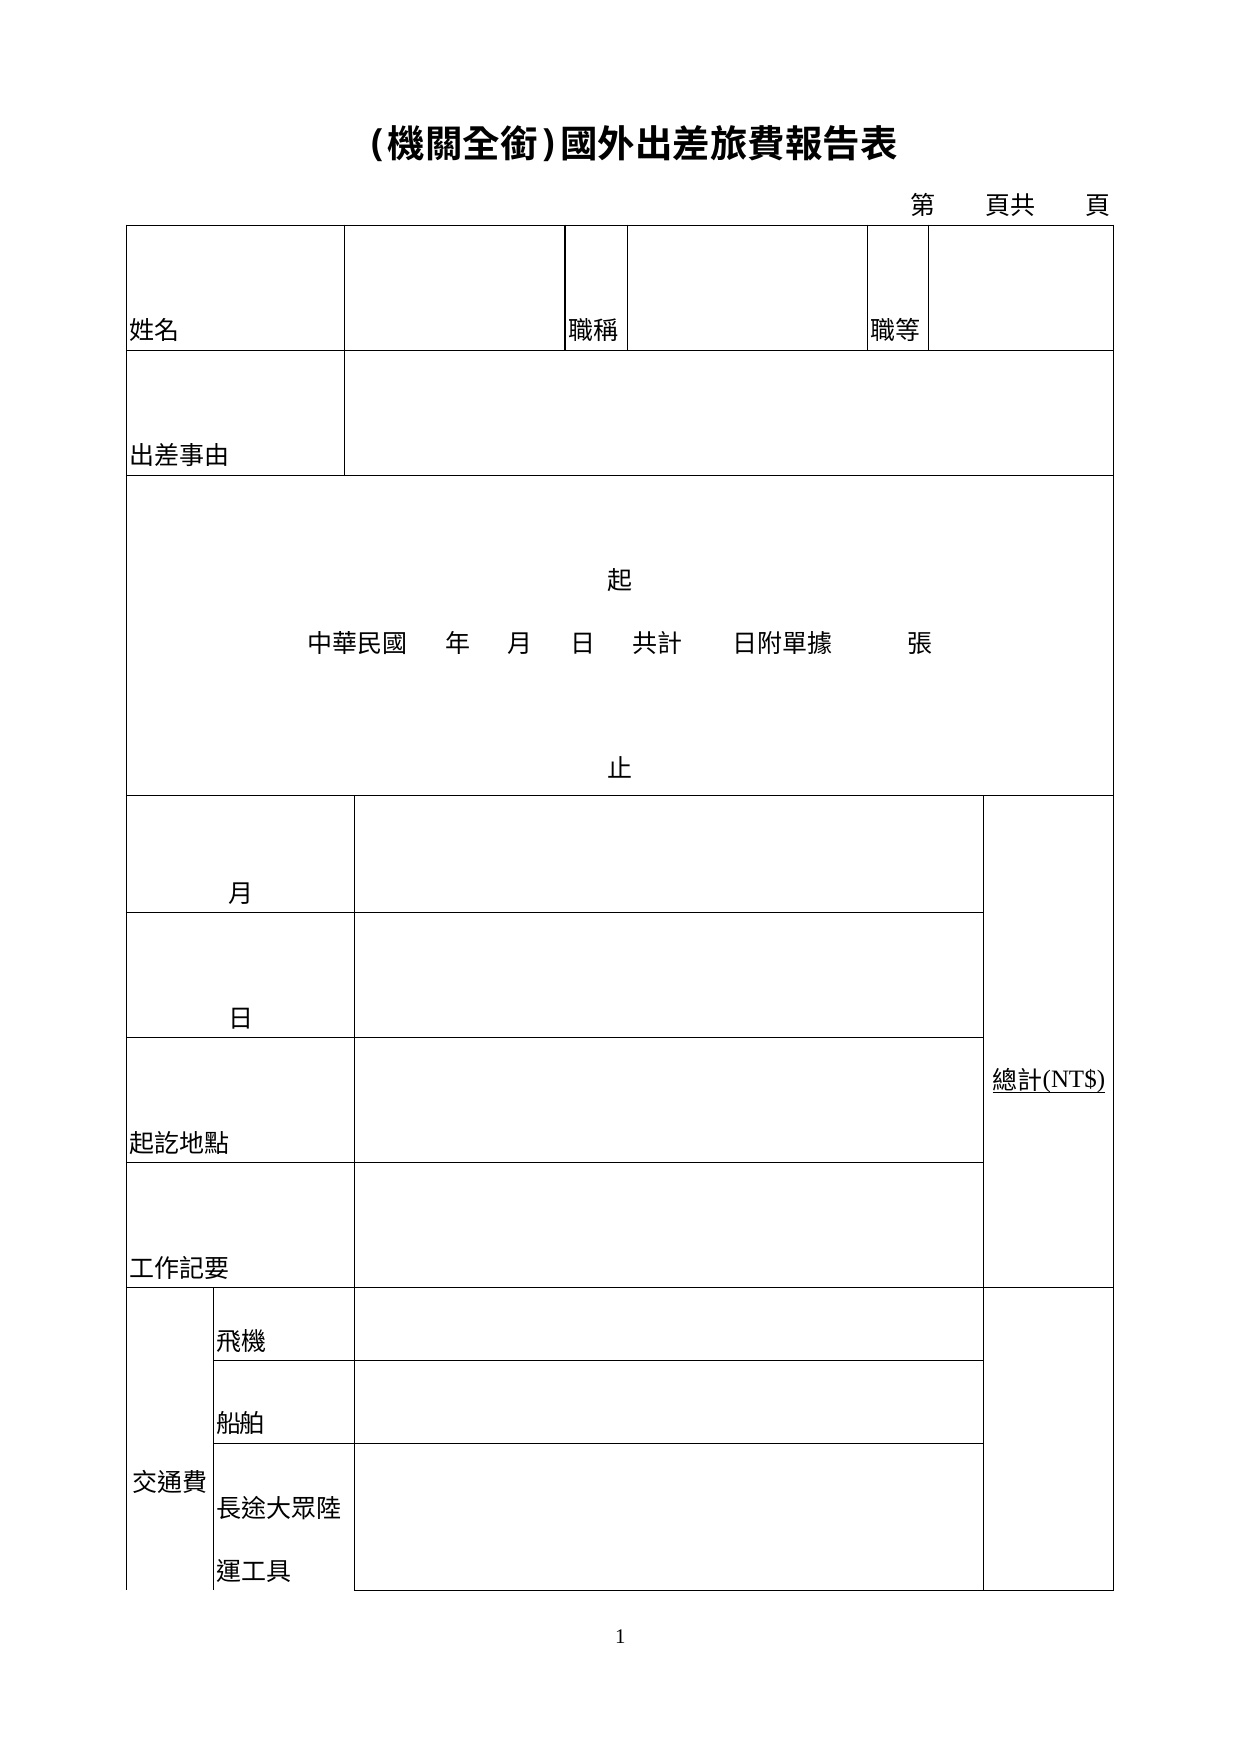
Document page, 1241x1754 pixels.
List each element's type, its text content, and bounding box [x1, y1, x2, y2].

table_cell 飛機 [214, 1288, 354, 1360]
table_cell 長途大眾陸運工具 [214, 1444, 354, 1590]
table_cell [469, 1163, 598, 1287]
table_cell [726, 796, 855, 912]
table_cell [469, 913, 598, 1037]
table_cell [726, 1163, 855, 1287]
table_cell [855, 796, 983, 912]
table_header 職等 [868, 226, 928, 349]
table_cell [355, 1444, 983, 1590]
table_cell [726, 1361, 855, 1442]
table_cell 起 中華民國 年 月 日 共計 日附單據 張 止 [127, 476, 1113, 795]
table_cell [598, 1163, 726, 1287]
text (機關全銜)國外出差旅費報告表 [130, 99, 1110, 162]
table_cell 日 [127, 913, 354, 1037]
table_cell [469, 796, 598, 912]
table_header 職稱 [566, 226, 627, 349]
table_cell [469, 1038, 598, 1162]
table_cell [855, 1361, 983, 1442]
table_cell [726, 1288, 855, 1360]
table_cell [355, 1163, 469, 1287]
table_cell [355, 1038, 469, 1162]
table_cell [726, 913, 855, 1037]
table_cell [598, 913, 726, 1037]
table_cell 工作記要 [127, 1163, 354, 1287]
table_cell [598, 796, 726, 912]
table_cell [355, 1288, 469, 1360]
table_cell [984, 1288, 1113, 1590]
table_header [628, 226, 867, 349]
table_cell [598, 1361, 726, 1442]
table_cell [598, 1038, 726, 1162]
table_cell 出差事由 [127, 351, 344, 474]
table_header 姓名 [127, 226, 344, 349]
table_cell [598, 1288, 726, 1360]
table_cell 月 [127, 796, 354, 912]
table_cell 總計(NT$) [984, 796, 1113, 1287]
table_cell [355, 796, 469, 912]
table_cell [855, 1038, 983, 1162]
table_cell [855, 1163, 983, 1287]
table_header [345, 226, 564, 349]
table_cell [855, 913, 983, 1037]
table_cell 交通費 [127, 1288, 213, 1590]
table_cell [355, 1361, 469, 1442]
table_cell 起訖地點 [127, 1038, 354, 1162]
table_header [929, 226, 1113, 349]
table_cell [469, 1361, 598, 1442]
table_cell 船舶 [214, 1361, 354, 1442]
table_cell [726, 1038, 855, 1162]
text 第 頁共 頁 [130, 162, 1110, 224]
table_cell [355, 913, 469, 1037]
table_cell [855, 1288, 983, 1360]
table_cell [345, 351, 1113, 474]
table_cell [469, 1288, 598, 1360]
